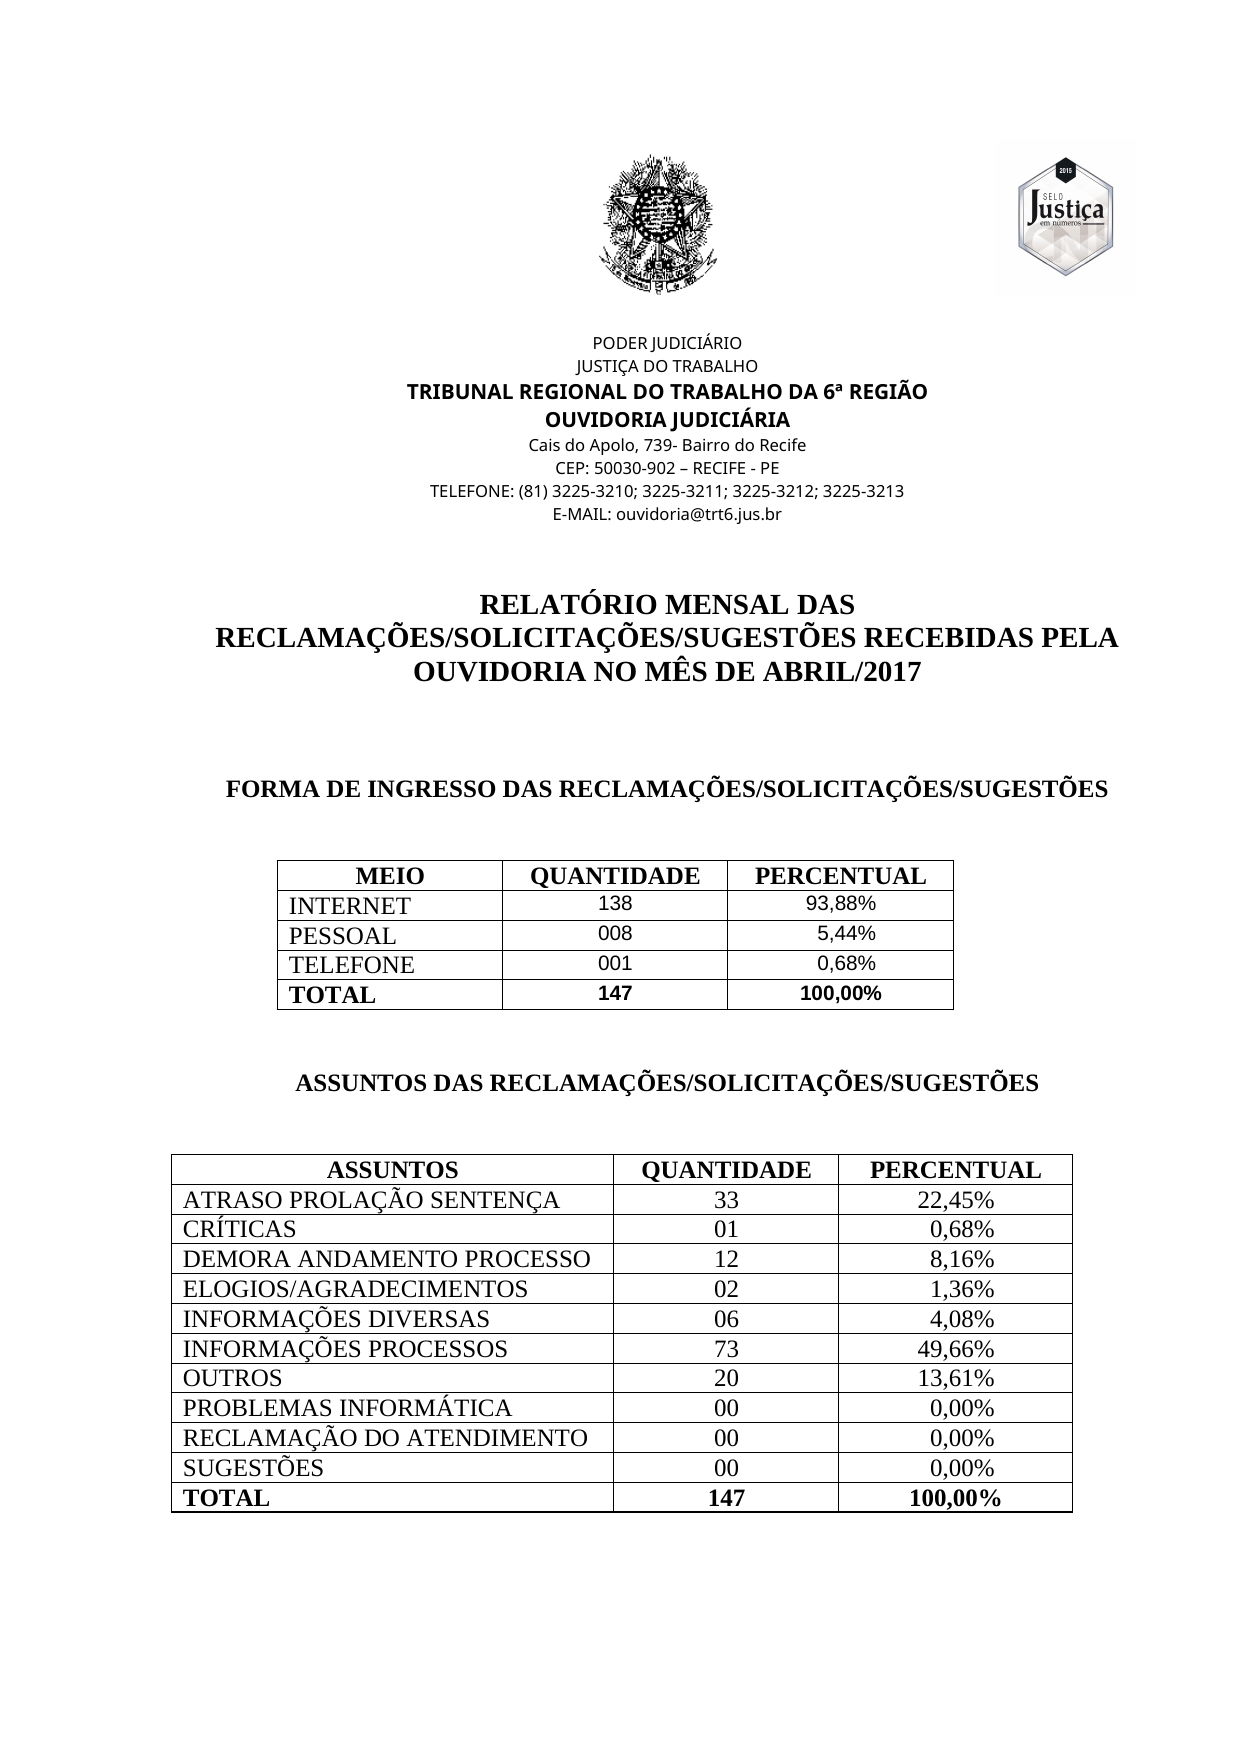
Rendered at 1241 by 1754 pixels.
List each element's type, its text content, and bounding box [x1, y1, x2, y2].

table_cell 01 [614, 1215, 838, 1243]
table_header ASSUNTOS [172, 1155, 613, 1184]
table_cell 49,66% [839, 1334, 1072, 1362]
table_cell 12 [614, 1244, 838, 1273]
table_cell 0,00% [839, 1453, 1072, 1482]
table_cell CRÍTICAS [172, 1215, 613, 1243]
table_cell 138 [503, 891, 727, 920]
text RELATÓRIO MENSAL DAS RECLAMAÇÕES/SOLICITAÇÕES/SUGESTÕES RECEBIDAS PELA OUVIDORIA NO MÊS DE ABRIL/2017 [183, 587, 1152, 688]
picture [994, 138, 1137, 296]
table_cell 00 [614, 1453, 838, 1482]
table_cell 33 [614, 1185, 838, 1213]
text Cais do Apolo, 739- Bairro do Recife [183, 434, 1152, 457]
text JUSTIÇA DO TRABALHO [183, 354, 1152, 377]
table_cell 4,08% [839, 1304, 1072, 1333]
table_cell INFORMAÇÕES PROCESSOS [172, 1334, 613, 1362]
table_cell 0,00% [839, 1423, 1072, 1452]
table_cell 0,00% [839, 1393, 1072, 1422]
table_cell 00 [614, 1423, 838, 1452]
table_cell 0,68% [839, 1215, 1072, 1243]
text TELEFONE: (81) 3225-3210; 3225-3211; 3225-3212; 3225-3213 [183, 479, 1152, 502]
table_cell 100,00% [839, 1483, 1072, 1511]
table_cell PROBLEMAS INFORMÁTICA [172, 1393, 613, 1422]
table_cell 93,88% [728, 891, 953, 920]
table_header QUANTIDADE [503, 861, 727, 890]
table_cell 147 [614, 1483, 838, 1511]
text FORMA DE INGRESSO DAS RECLAMAÇÕES/SOLICITAÇÕES/SUGESTÕES [183, 774, 1152, 803]
table_cell 20 [614, 1364, 838, 1392]
table_cell 73 [614, 1334, 838, 1362]
table_cell RECLAMAÇÃO DO ATENDIMENTO [172, 1423, 613, 1452]
text PODER JUDICIÁRIO [183, 332, 1152, 354]
table_cell 22,45% [839, 1185, 1072, 1213]
text ASSUNTOS DAS RECLAMAÇÕES/SOLICITAÇÕES/SUGESTÕES [183, 1068, 1152, 1096]
table_cell 1,36% [839, 1274, 1072, 1303]
table_header PERCENTUAL [839, 1155, 1072, 1184]
table_cell 100,00% [728, 980, 953, 1009]
table_cell TOTAL [172, 1483, 613, 1511]
table_cell 06 [614, 1304, 838, 1333]
table_cell 0,68% [728, 951, 953, 979]
table_cell 13,61% [839, 1364, 1072, 1392]
table_cell 8,16% [839, 1244, 1072, 1273]
table_cell SUGESTÕES [172, 1453, 613, 1482]
table_header MEIO [278, 861, 502, 890]
table_cell 5,44% [728, 921, 953, 949]
table_cell TELEFONE [278, 951, 502, 979]
picture [596, 151, 720, 296]
text OUVIDORIA JUDICIÁRIA [183, 406, 1152, 434]
text E-MAIL: ouvidoria@trt6.jus.br [183, 502, 1152, 525]
text CEP: 50030-902 – RECIFE - PE [183, 457, 1152, 479]
table_cell INFORMAÇÕES DIVERSAS [172, 1304, 613, 1333]
table_cell PESSOAL [278, 921, 502, 949]
table_cell 008 [503, 921, 727, 949]
table_cell INTERNET [278, 891, 502, 920]
table_cell 147 [503, 980, 727, 1009]
table_header QUANTIDADE [614, 1155, 838, 1184]
table_header PERCENTUAL [728, 861, 953, 890]
table_cell ELOGIOS/AGRADECIMENTOS [172, 1274, 613, 1303]
table_cell 00 [614, 1393, 838, 1422]
table_cell DEMORA ANDAMENTO PROCESSO [172, 1244, 613, 1273]
table_cell OUTROS [172, 1364, 613, 1392]
table_cell 001 [503, 951, 727, 979]
table_cell 02 [614, 1274, 838, 1303]
table_cell TOTAL [278, 980, 502, 1009]
text TRIBUNAL REGIONAL DO TRABALHO DA 6ª REGIÃO [183, 377, 1152, 406]
table_cell ATRASO PROLAÇÃO SENTENÇA [172, 1185, 613, 1213]
